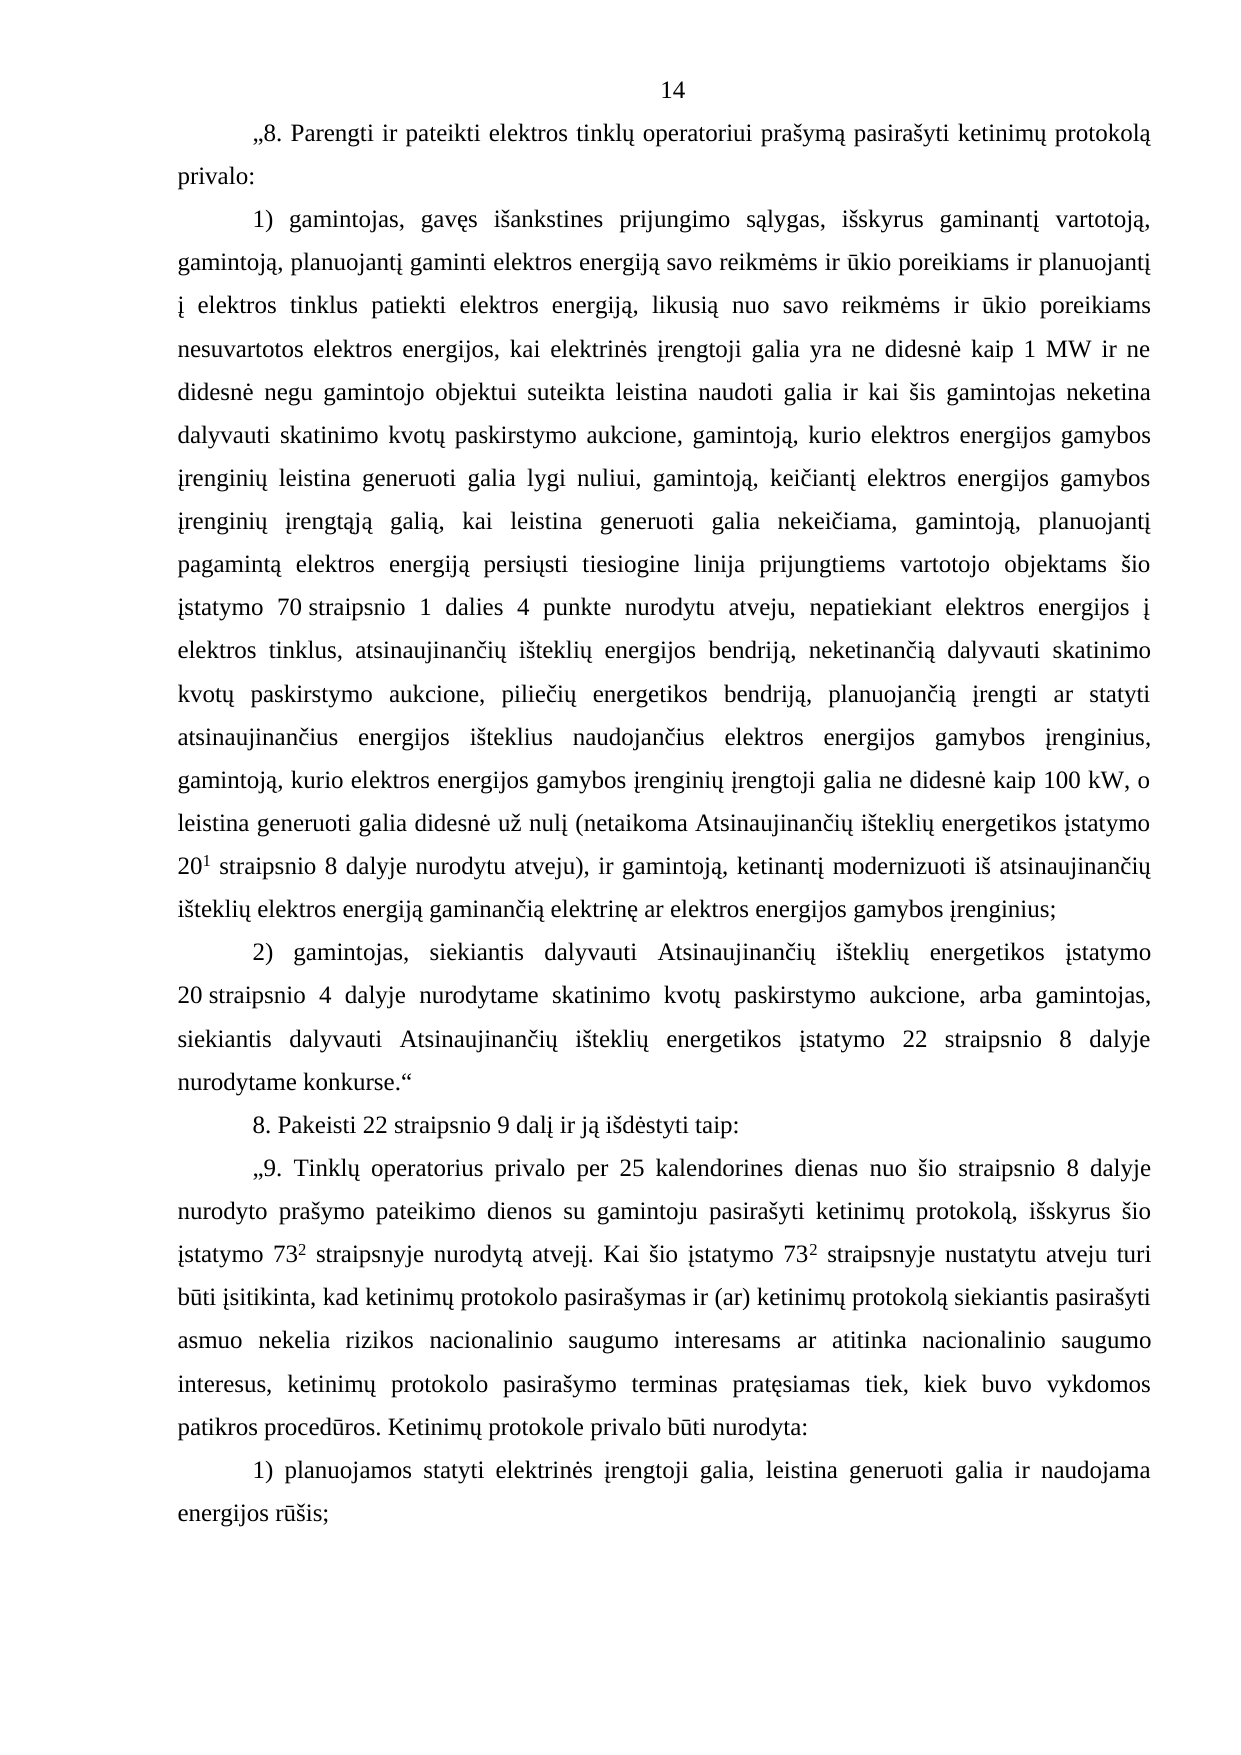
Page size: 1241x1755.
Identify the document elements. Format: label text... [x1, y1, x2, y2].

text 1) gamintojas, gavęs išankstines prijungimo sąlygas, išskyrus gaminantį vartotoją, gamintoją, planuojantį gaminti elektros energiją savo reikmėms ir ūkio poreikiams ir planuojantį į elektros tinklus patiekti elektros energiją, likusią nuo savo reikmėms ir ūkio poreikiams nesuvartotos elektros energijos, kai elektrinės įrengtoji galia yra ne didesnė kaip 1 MW ir ne didesnė negu gamintojo objektui suteikta leistina naudoti galia ir kai šis gamintojas neketina dalyvauti skatinimo kvotų paskirstymo aukcione, gamintoją, kurio elektros energijos gamybos įrenginių leistina generuoti galia lygi nuliui, gamintoją, keičiantį elektros energijos gamybos įrenginių įrengtąją galią, kai leistina generuoti galia nekeičiama, gamintoją, planuojantį pagamintą elektros energiją persiųsti tiesiogine linija prijungtiems vartotojo objektams šio įstatymo 70 straipsnio 1 dalies 4 punkte nurodytu atveju, nepatiekiant elektros energijos į elektros tinklus, atsinaujinančių išteklių energijos bendriją, neketinančią dalyvauti skatinimo kvotų paskirstymo aukcione, piliečių energetikos bendriją, planuojančią įrengti ar statyti atsinaujinančius energijos išteklius naudojančius elektros energijos gamybos įrenginius, gamintoją, kurio elektros energijos gamybos įrenginių įrengtoji galia ne didesnė kaip 100 kW, o leistina generuoti galia didesnė už nulį (netaikoma Atsinaujinančių išteklių energetikos įstatymo 201 straipsnio 8 dalyje nurodytu atveju), ir gamintoją, ketinantį modernizuoti iš atsinaujinančių išteklių elektros energiją gaminančią elektrinę ar elektros energijos gamybos įrenginius; [177, 204, 1152, 923]
text 2) gamintojas, siekiantis dalyvauti Atsinaujinančių išteklių energetikos įstatymo 20 straipsnio 4 dalyje nurodytame skatinimo kvotų paskirstymo aukcione, arba gamintojas, siekiantis dalyvauti Atsinaujinančių išteklių energetikos įstatymo 22 straipsnio 8 dalyje nurodytame konkurse.“ [177, 937, 1152, 1096]
text 1) planuojamos statyti elektrinės įrengtoji galia, leistina generuoti galia ir naudojama energijos rūšis; [177, 1455, 1152, 1527]
text 8. Pakeisti 22 straipsnio 9 dalį ir ją išdėstyti taip: [177, 1110, 1152, 1139]
text „9. Tinklų operatorius privalo per 25 kalendorines dienas nuo šio straipsnio 8 dalyje nurodyto prašymo pateikimo dienos su gamintoju pasirašyti ketinimų protokolą, išskyrus šio įstatymo 732 straipsnyje nurodytą atvejį. Kai šio įstatymo 732 straipsnyje nustatytu atveju turi būti įsitikinta, kad ketinimų protokolo pasirašymas ir (ar) ketinimų protokolą siekiantis pasirašyti asmuo nekelia rizikos nacionalinio saugumo interesams ar atitinka nacionalinio saugumo interesus, ketinimų protokolo pasirašymo terminas pratęsiamas tiek, kiek buvo vykdomos patikros procedūros. Ketinimų protokole privalo būti nurodyta: [177, 1153, 1152, 1441]
text „8. Parengti ir pateikti elektros tinklų operatoriui prašymą pasirašyti ketinimų protokolą privalo: [177, 118, 1152, 190]
